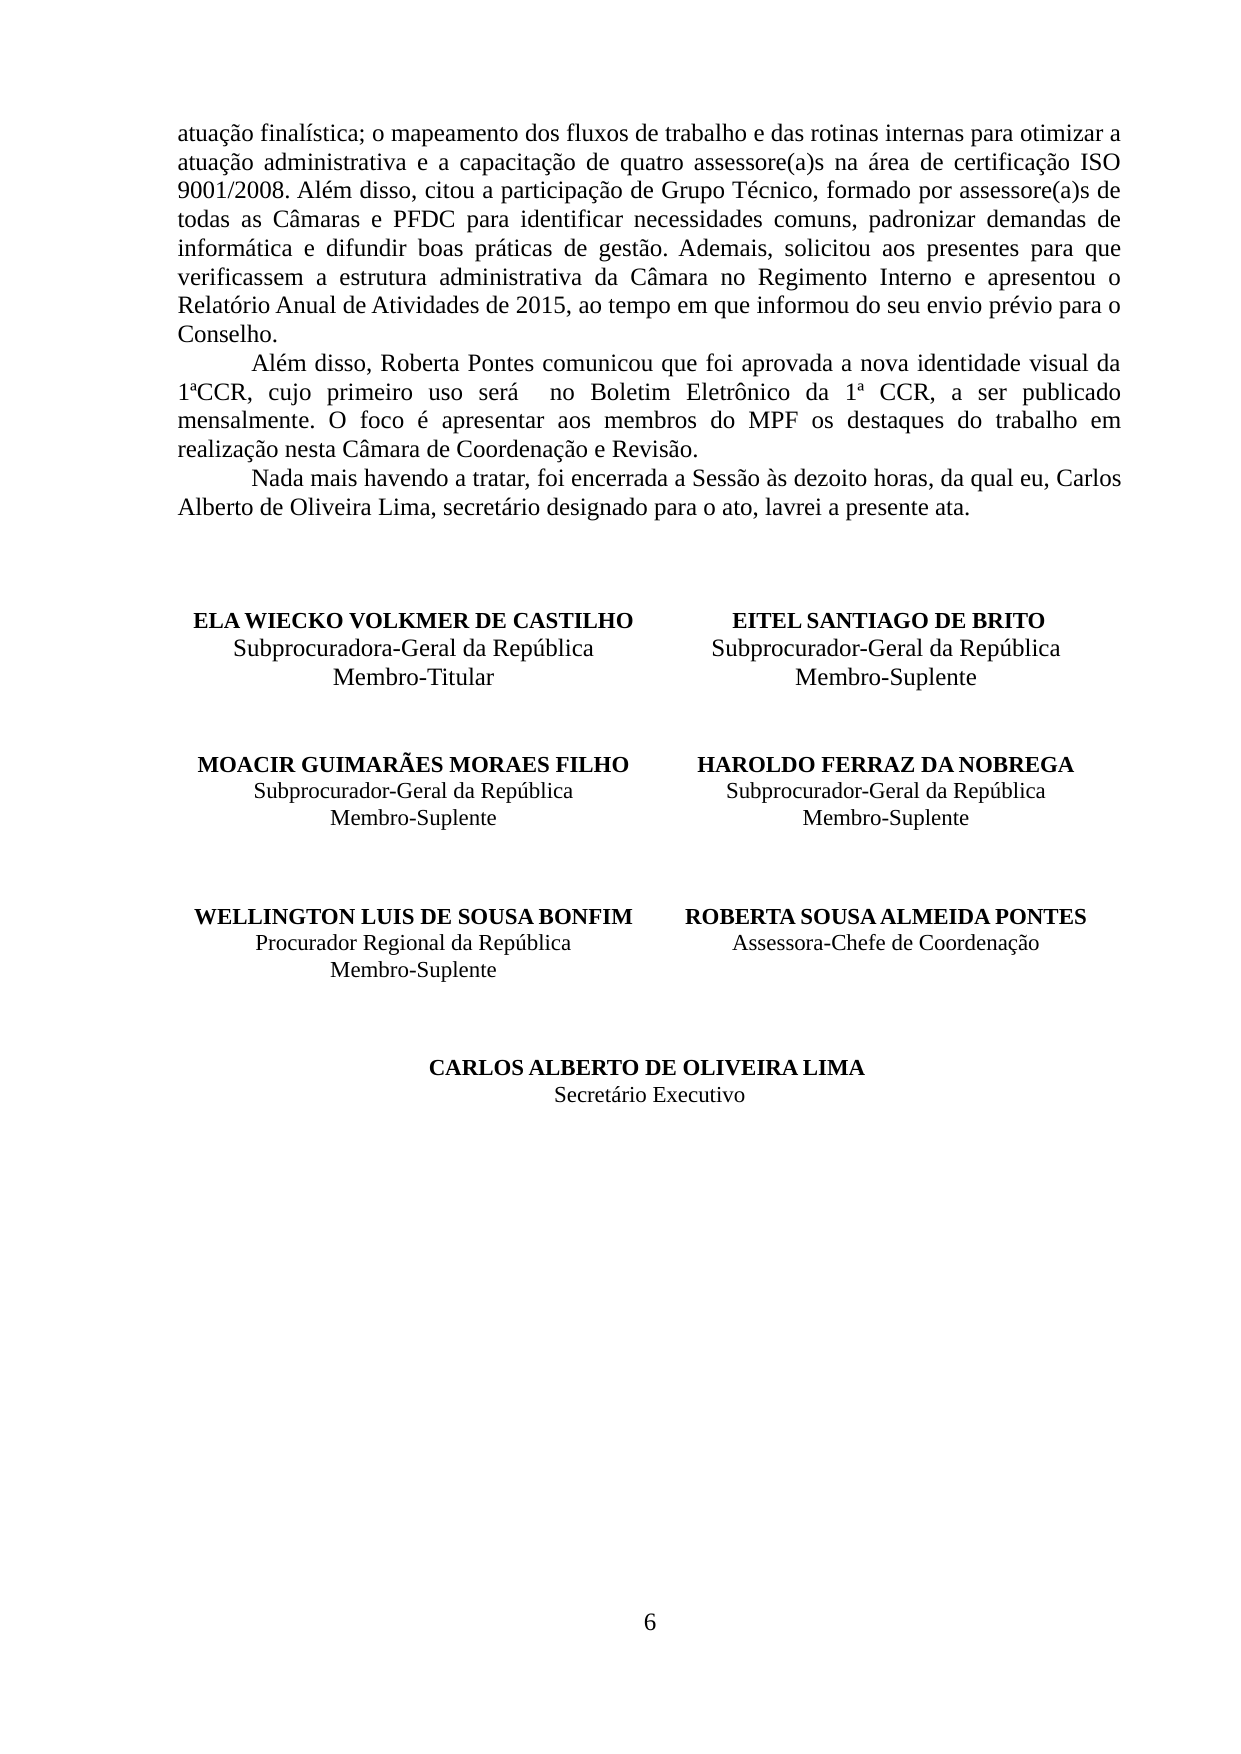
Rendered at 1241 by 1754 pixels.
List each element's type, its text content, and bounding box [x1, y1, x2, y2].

text atuação finalística; o mapeamento dos fluxos de trabalho e das rotinas internas para otimizar a atuação administrativa e a capacitação de quatro assessore(a)s na área de certificação ISO 9001/2008. Além disso, citou a participação de Grupo Técnico, formado por assessore(a)s de todas as Câmaras e PFDC para identificar necessidades comuns, padronizar demandas de informática e difundir boas práticas de gestão. Ademais, solicitou aos presentes para que verificassem a estrutura administrativa da Câmara no Regimento Interno e apresentou o Relatório Anual de Atividades de 2015, ao tempo em que informou do seu envio prévio para o Conselho. [177, 118, 1122, 348]
text Nada mais havendo a tratar, foi encerrada a Sessão às dezoito horas, da qual eu, Carlos Alberto de Oliveira Lima, secretário designado para o ato, lavrei a presente ata. [177, 463, 1122, 521]
table_cell WELLINGTON LUIS DE SOUSA BONFIM Procurador Regional da República Membro-Suplente [177, 903, 649, 1054]
table_cell CARLOS ALBERTO DE OLIVEIRA LIMA Secretário Executivo [177, 1054, 1122, 1119]
text Além disso, Roberta Pontes comunicou que foi aprovada a nova identidade visual da 1ªCCR, cujo primeiro uso será no Boletim Eletrônico da 1ª CCR, a ser publicado mensalmente. O foco é apresentar aos membros do MPF os destaques do trabalho em realização nesta Câmara de Coordenação e Revisão. [177, 348, 1122, 463]
table_cell ROBERTA SOUSA ALMEIDA PONTES Assessora-Chefe de Coordenação [650, 903, 1122, 1054]
table_header EITEL SANTIAGO DE BRITO Subprocurador-Geral da República Membro-Suplente [650, 607, 1122, 751]
table_header ELA WIECKO VOLKMER DE CASTILHO Subprocuradora-Geral da República Membro-Titular [177, 607, 649, 751]
table_cell MOACIR GUIMARÃES MORAES FILHO Subprocurador-Geral da República Membro-Suplente [177, 751, 649, 903]
table_cell HAROLDO FERRAZ DA NOBREGA Subprocurador-Geral da República Membro-Suplente [650, 751, 1122, 903]
